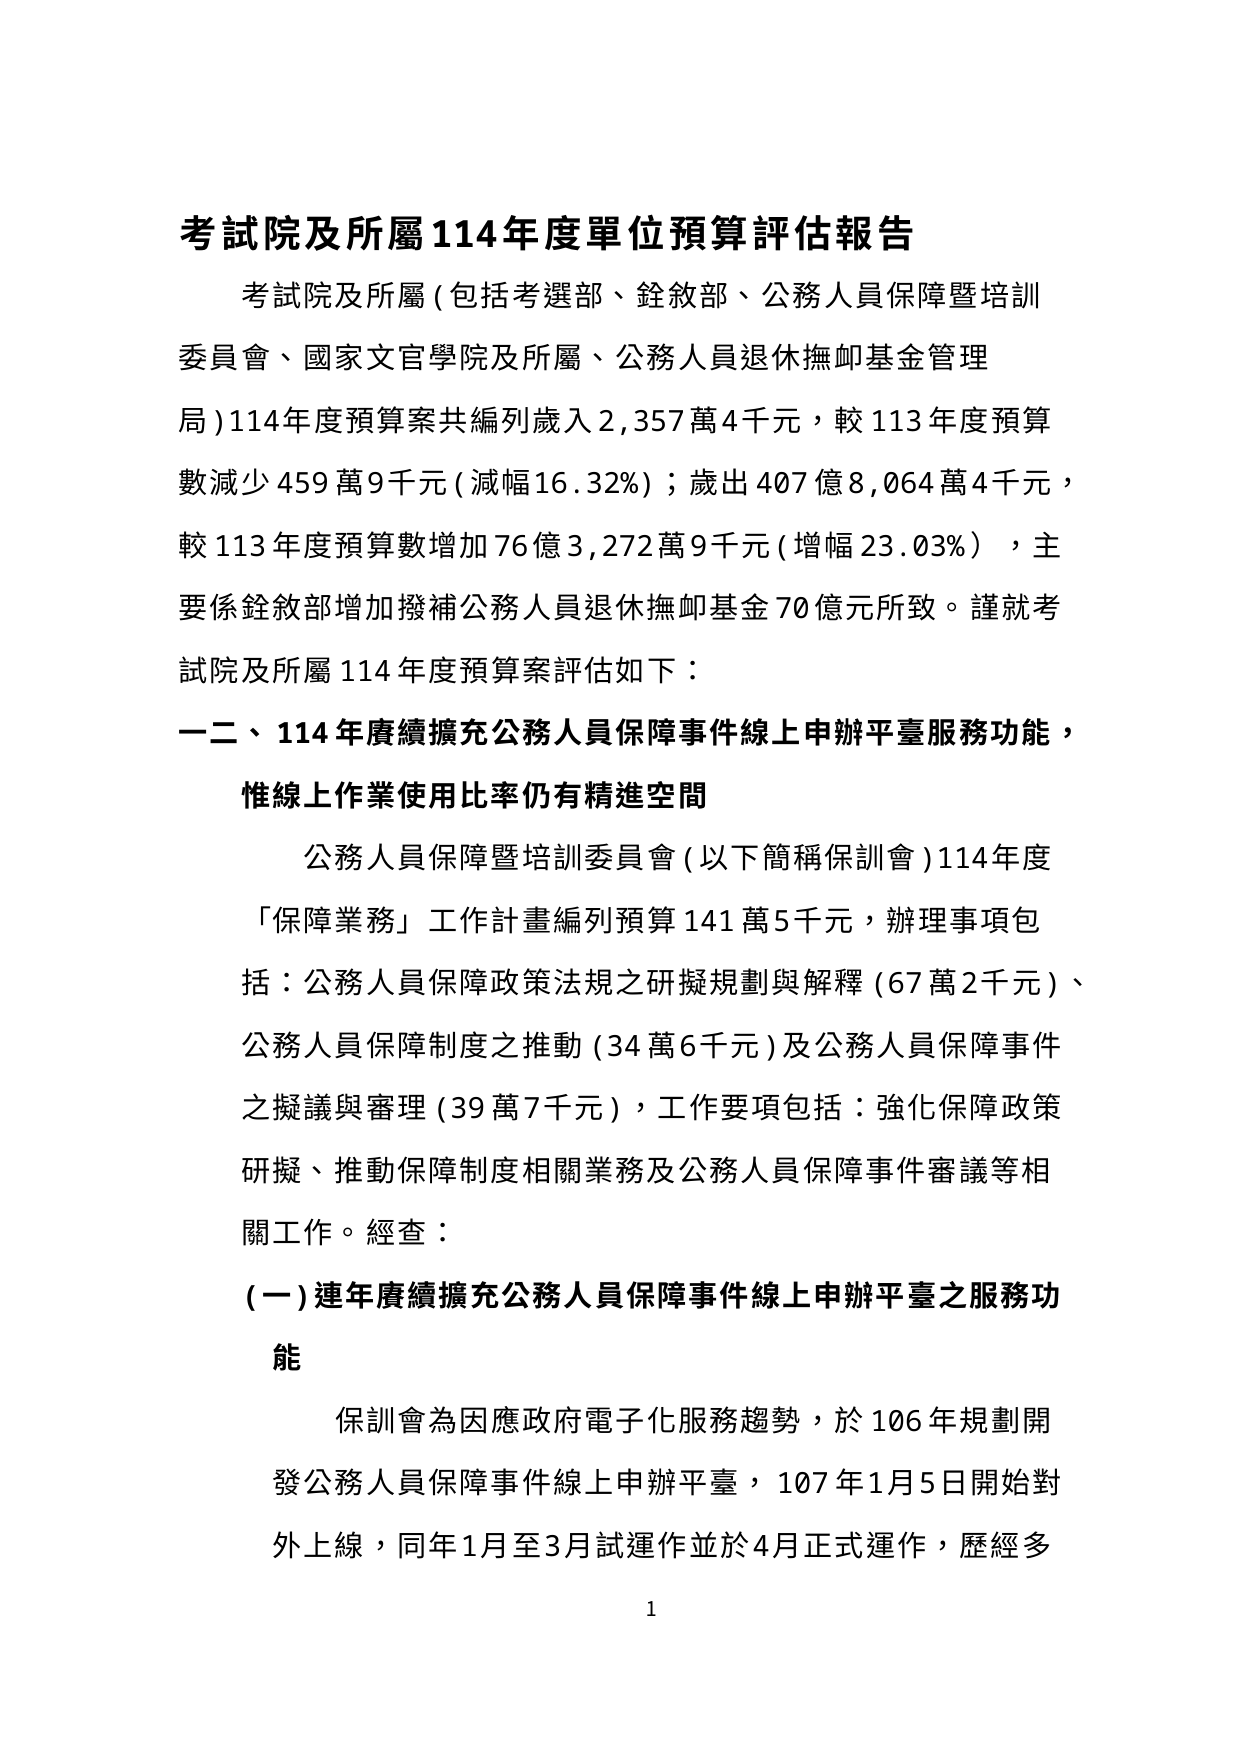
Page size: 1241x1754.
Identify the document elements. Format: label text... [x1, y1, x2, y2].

text 公務人員保障暨培訓委員會(以下簡稱保訓會)114年度「保障業務」工作計畫編列預算141萬5千元，辦理事項包括：公務人員保障政策法規之研擬規劃與解釋(67萬2千元)、公務人員保障制度之推動(34萬6千元)及公務人員保障事件之擬議與審理(39萬7千元)，工作要項包括：強化保障政策研擬、推動保障制度相關業務及公務人員保障事件審議等相關工作。經查： [236, 814, 1063, 1252]
text 一二、114年賡續擴充公務人員保障事件線上申辦平臺服務功能，惟線上作業使用比率仍有精進空間 [177, 689, 1063, 814]
text 考試院及所屬(包括考選部、銓敘部、公務人員保障暨培訓委員會、國家文官學院及所屬、公務人員退休撫卹基金管理局)114年度預算案共編列歲入2,357萬4千元，較113年度預算數減少459萬9千元(減幅16.32%)；歲出407億8,064萬4千元，較113年度預算數增加76億3,272萬9千元(增幅23.03%），主要係銓敘部增加撥補公務人員退休撫卹基金70億元所致。謹就考試院及所屬114年度預算案評估如下： [177, 252, 1063, 689]
text 考試院及所屬114年度單位預算評估報告 [177, 189, 1063, 252]
text (一)連年賡續擴充公務人員保障事件線上申辦平臺之服務功能 [236, 1252, 1063, 1377]
text 保訓會為因應政府電子化服務趨勢，於106年規劃開發公務人員保障事件線上申辦平臺，107年1月5日開始對外上線，同年1月至3月試運作並於4月正式運作，歷經多 [266, 1377, 1063, 1564]
